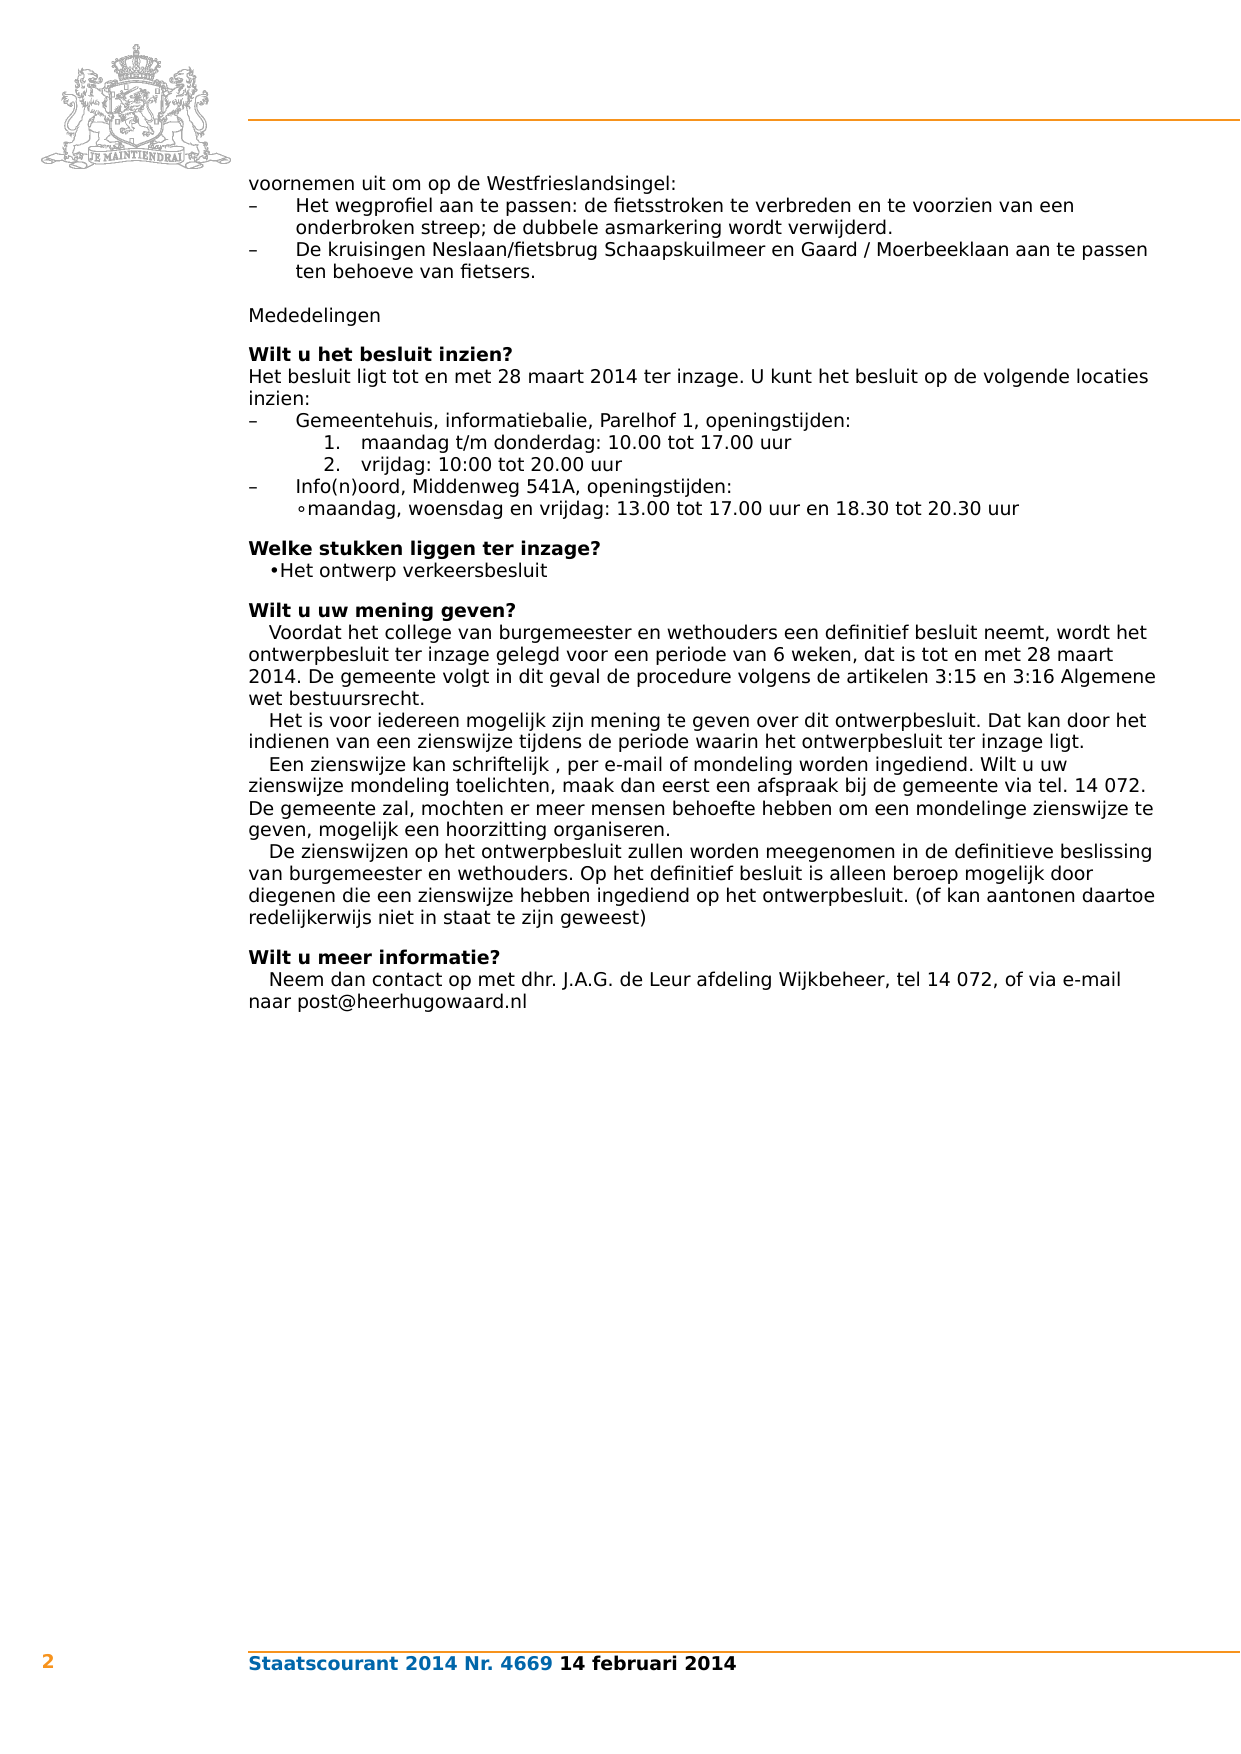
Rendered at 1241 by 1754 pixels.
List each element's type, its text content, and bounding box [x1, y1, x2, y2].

text •Het ontwerp verkeersbesluit [248, 560, 1163, 582]
list Gemeentehuis, informatiebalie, Parelhof 1, openingstijden: [248, 410, 1163, 432]
list Het wegprofiel aan te passen: de fietsstroken te verbreden en te voorzien van een onderbroken streep; de dubbele asmarkering wordt verwijderd. [248, 195, 1163, 239]
list ∘maandag, woensdag en vrijdag: 13.00 tot 17.00 uur en 18.30 tot 20.30 uur [248, 498, 1163, 520]
list De kruisingen Neslaan/fietsbrug Schaapskuilmeer en Gaard / Moerbeeklaan aan te passen ten behoeve van fietsers. [248, 239, 1163, 283]
text Neem dan contact op met dhr. J.A.G. de Leur afdeling Wijkbeheer, tel 14 072, of via e-mail naar post@heerhugowaard.nl [248, 969, 1163, 1013]
text Voordat het college van burgemeester en wethouders een definitief besluit neemt, wordt het ontwerpbesluit ter inzage gelegd voor een periode van 6 weken, dat is tot en met 28 maart 2014. De gemeente volgt in dit geval de procedure volgens de artikelen 3:15 en 3:16 Algemene wet bestuursrecht. [248, 622, 1163, 709]
list vrijdag: 10:00 tot 20.00 uur [323, 454, 1163, 476]
subtitle Wilt u meer informatie? [248, 947, 1163, 969]
subtitle Wilt u het besluit inzien? [248, 344, 1163, 366]
subtitle Mededelingen [248, 305, 1163, 327]
text Het besluit ligt tot en met 28 maart 2014 ter inzage. U kunt het besluit op de volgende locaties inzien: [248, 366, 1163, 410]
text Een zienswijze kan schriftelijk , per e-mail of mondeling worden ingediend. Wilt u uw zienswijze mondeling toelichten, maak dan eerst een afspraak bij de gemeente via tel. 14 072. De gemeente zal, mochten er meer mensen behoefte hebben om een mondelinge zienswijze te geven, mogelijk een hoorzitting organiseren. [248, 753, 1163, 841]
text De zienswijzen op het ontwerpbesluit zullen worden meegenomen in de definitieve beslissing van burgemeester en wethouders. Op het definitief besluit is alleen beroep mogelijk door diegenen die een zienswijze hebben ingediend op het ontwerpbesluit. (of kan aantonen daartoe redelijkerwijs niet in staat te zijn geweest) [248, 841, 1163, 929]
list maandag t/m donderdag: 10.00 tot 17.00 uur [323, 432, 1163, 454]
subtitle Wilt u uw mening geven? [248, 599, 1163, 622]
list Info(n)oord, Middenweg 541A, openingstijden: [248, 476, 1163, 498]
text Het is voor iedereen mogelijk zijn mening te geven over dit ontwerpbesluit. Dat kan door het indienen van een zienswijze tijdens de periode waarin het ontwerpbesluit ter inzage ligt. [248, 709, 1163, 753]
text voornemen uit om op de Westfrieslandsingel: [248, 173, 1163, 195]
subtitle Welke stukken liggen ter inzage? [248, 538, 1163, 560]
picture [41, 44, 231, 169]
